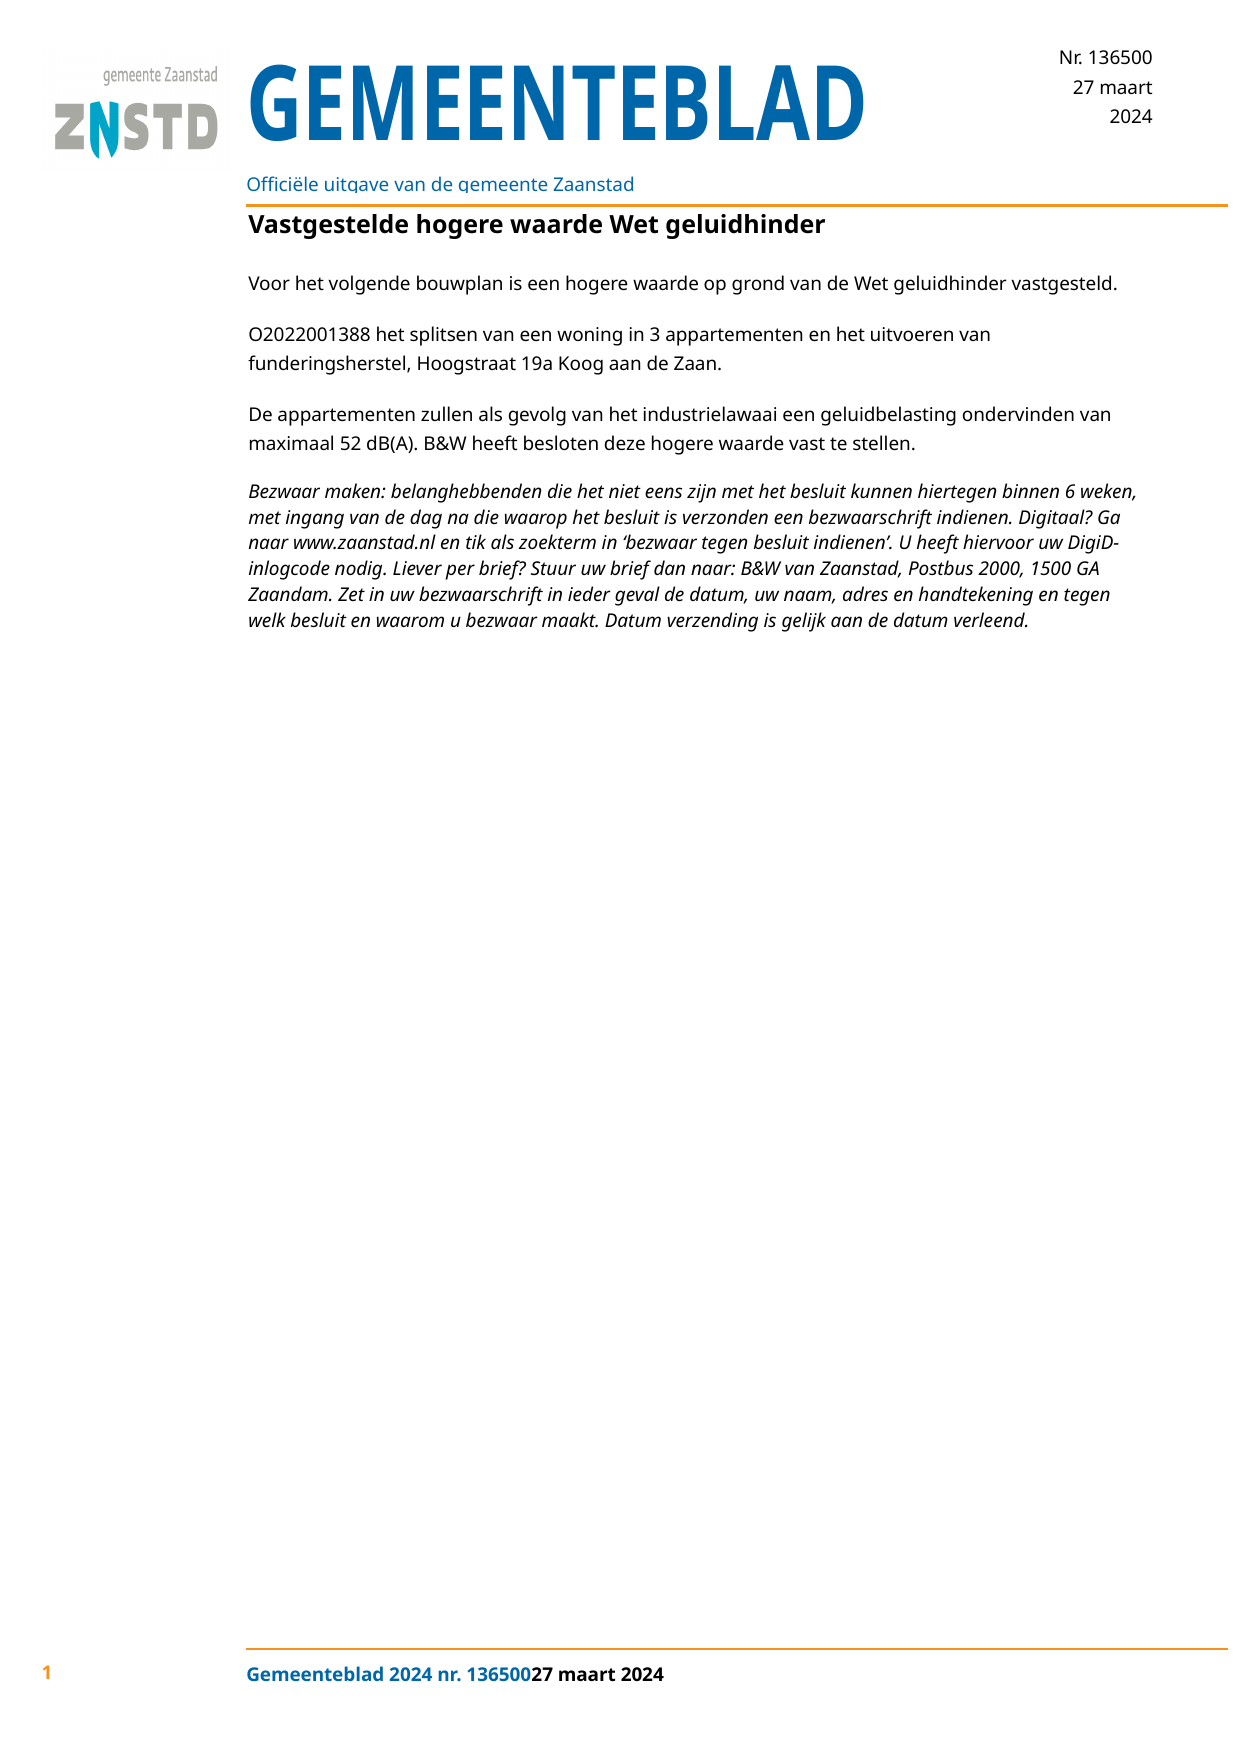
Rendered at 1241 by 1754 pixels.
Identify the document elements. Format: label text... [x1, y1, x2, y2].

picture [41, 47, 231, 172]
text Bezwaar maken: belanghebbenden die het niet eens zijn met het besluit kunnen hiertegen binnen 6 weken, met ingang van de dag na die waarop het besluit is verzonden een bezwaarschrift indienen. Digitaal? Ga naar www.zaanstad.nl en tik als zoekterm in ‘bezwaar tegen besluit indienen’. U heeft hiervoor uw DigiD-inlogcode nodig. Liever per brief? Stuur uw brief dan naar: B&W van Zaanstad, Postbus 2000, 1500 GA Zaandam. Zet in uw bezwaarschrift in ieder geval de datum, uw naam, adres en handtekening en tegen welk besluit en waarom u bezwaar maakt. Datum verzending is gelijk aan de datum verleend. [248, 478, 1152, 632]
text De appartementen zullen als gevolg van het industrielawaai een geluidbelasting ondervinden van maximaal 52 dB(A). B&W heeft besloten deze hogere waarde vast te stellen. [248, 401, 1152, 456]
text Vastgestelde hogere waarde Wet geluidhinder [248, 207, 1152, 241]
text O2022001388 het splitsen van een woning in 3 appartementen en het uitvoeren van funderingsherstel, Hoogstraat 19a Koog aan de Zaan. [248, 321, 1152, 376]
text Voor het volgende bouwplan is een hogere waarde op grond van de Wet geluidhinder vastgesteld. [248, 270, 1152, 296]
